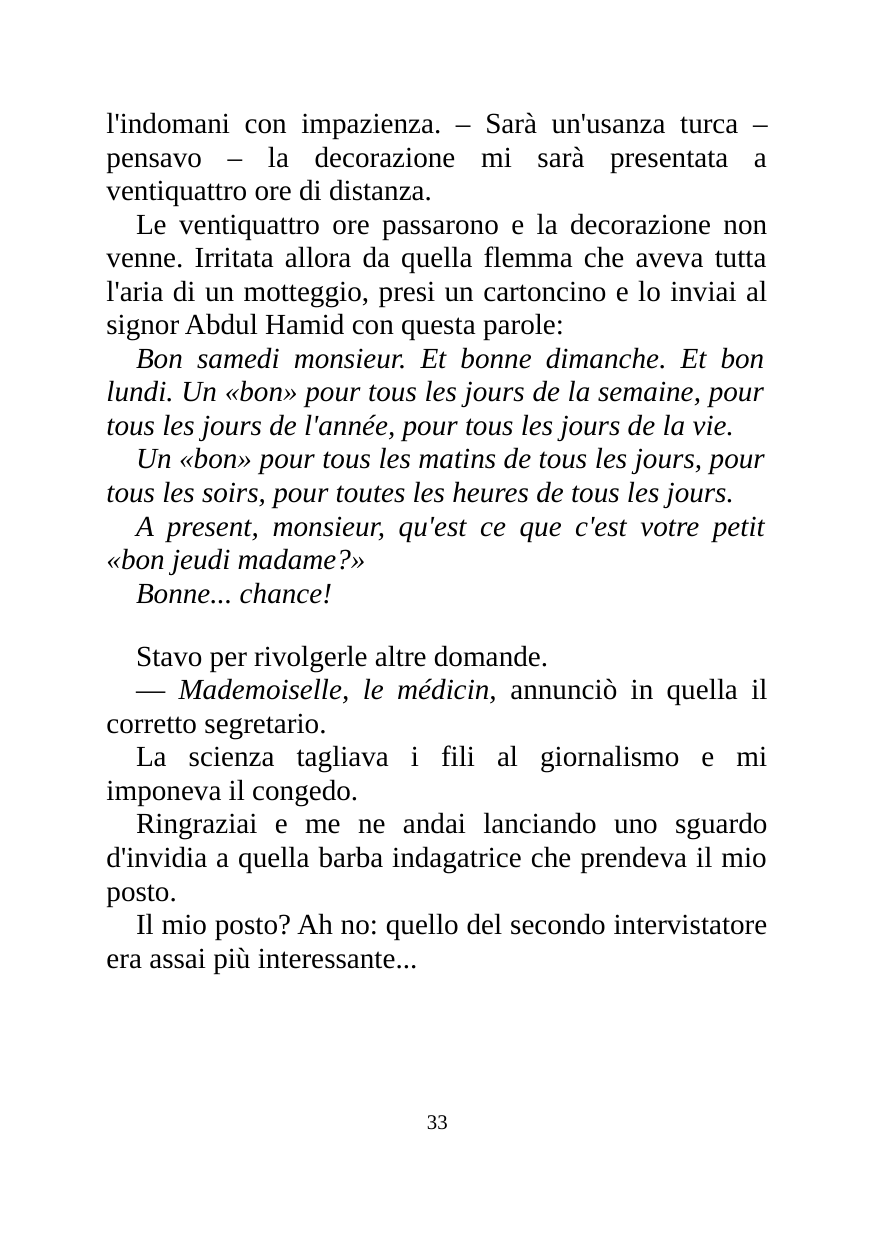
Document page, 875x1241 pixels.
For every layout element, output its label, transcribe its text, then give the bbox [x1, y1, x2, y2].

text Ringraziai e me ne andai lanciando uno sguardo d'invidia a quella barba indagatrice che prendeva il mio posto. [106, 807, 768, 907]
text Bonne... chance! [106, 576, 768, 609]
text La scienza tagliava i fili al giornalismo e mi imponeva il congedo. [106, 739, 768, 807]
text — Mademoiselle, le médicin, annunciò in quella il corretto segretario. [106, 672, 768, 739]
text Un «bon» pour tous les matins de tous les jours, pour tous les soirs, pour toutes les heures de tous les jours. [106, 442, 768, 509]
text l'indomani con impazienza. – Sarà un'usanza turca – pensavo – la decorazione mi sarà presentata a ventiquattro ore di distanza. [106, 106, 768, 207]
text Stavo per rivolgerle altre domande. [106, 639, 768, 672]
text Il mio posto? Ah no: quello del secondo intervistatore era assai più interessante... [106, 907, 768, 974]
text Le ventiquattro ore passarono e la decorazione non venne. Irritata allora da quella flemma che aveva tutta l'aria di un motteggio, presi un cartoncino e lo inviai al signor Abdul Hamid con questa parole: [106, 207, 768, 341]
text Bon samedi monsieur. Et bonne dimanche. Et bon lundi. Un «bon» pour tous les jours de la semaine, pour tous les jours de l'année, pour tous les jours de la vie. [106, 341, 768, 442]
text A present, monsieur, qu'est ce que c'est votre petit «bon jeudi madame?» [106, 509, 768, 576]
